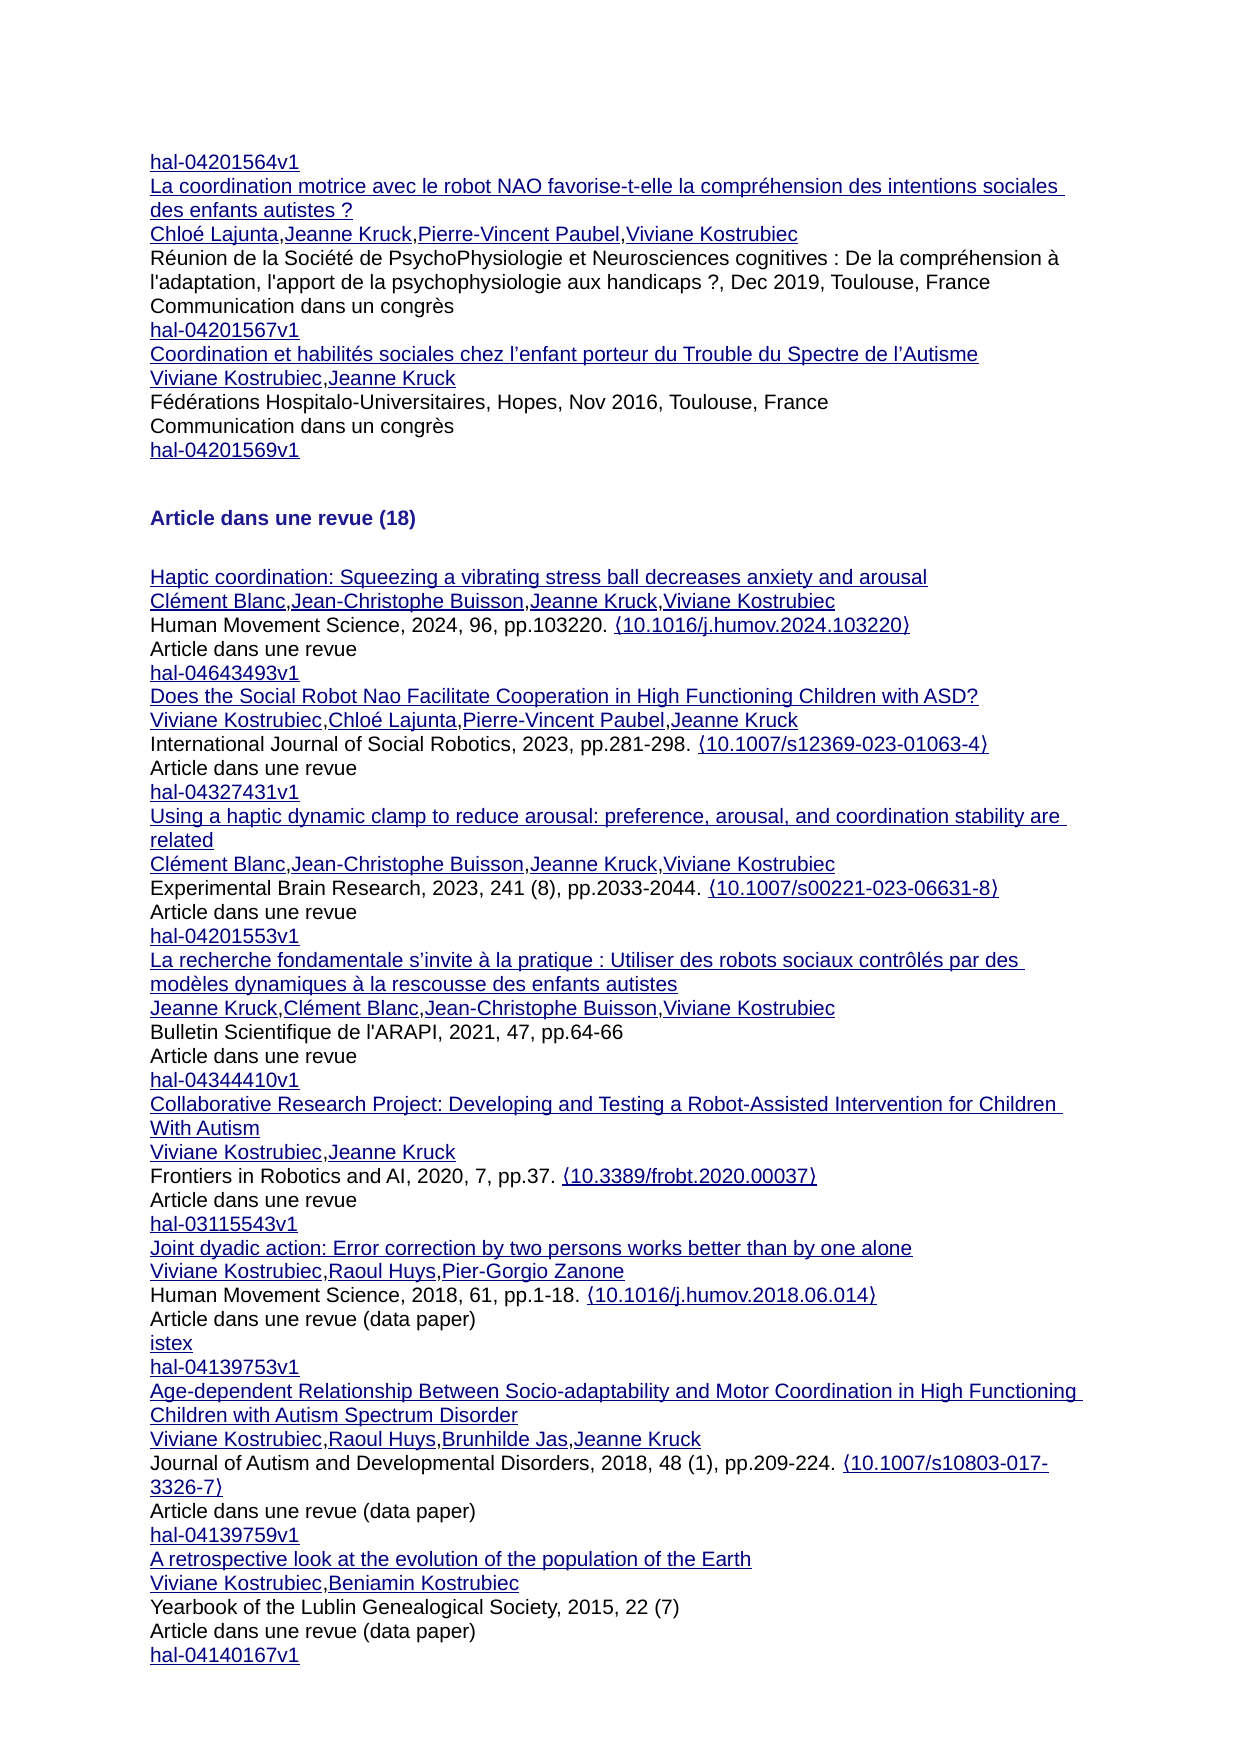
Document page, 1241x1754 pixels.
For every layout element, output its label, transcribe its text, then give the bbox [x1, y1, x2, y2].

table_header Haptic coordination: Squeezing a vibrating stress ball decreases anxiety and arousal Clément Blanc,Jean-Christophe Buisson,Jeanne Kruck,Viviane Kostrubiec Human Movement Science, 2024, 96, pp.103220. ⟨10.1016/j.humov.2024.103220⟩ Article dans une revue hal-04643493v1 [150, 565, 1090, 684]
table_cell hal-04201564v1 [150, 150, 1090, 174]
table_cell Using a haptic dynamic clamp to reduce arousal: preference, arousal, and coordination stability are related Clément Blanc,Jean-Christophe Buisson,Jeanne Kruck,Viviane Kostrubiec Experimental Brain Research, 2023, 241 (8), pp.2033-2044. ⟨10.1007/s00221-023-06631-8⟩ Article dans une revue hal-04201553v1 [150, 804, 1090, 948]
table_cell Collaborative Research Project: Developing and Testing a Robot-Assisted Intervention for Children With Autism Viviane Kostrubiec,Jeanne Kruck Frontiers in Robotics and AI, 2020, 7, pp.37. ⟨10.3389/frobt.2020.00037⟩ Article dans une revue hal-03115543v1 [150, 1092, 1090, 1235]
table_cell Does the Social Robot Nao Facilitate Cooperation in High Functioning Children with ASD? Viviane Kostrubiec,Chloé Lajunta,Pierre-Vincent Paubel,Jeanne Kruck International Journal of Social Robotics, 2023, pp.281-298. ⟨10.1007/s12369-023-01063-4⟩ Article dans une revue hal-04327431v1 [150, 684, 1090, 804]
table_cell Age-dependent Relationship Between Socio-adaptability and Motor Coordination in High Functioning Children with Autism Spectrum Disorder Viviane Kostrubiec,Raoul Huys,Brunhilde Jas,Jeanne Kruck Journal of Autism and Developmental Disorders, 2018, 48 (1), pp.209-224. ⟨10.1007/s10803-017-3326-7⟩ Article dans une revue (data paper) hal-04139759v1 [150, 1379, 1090, 1547]
table_cell A retrospective look at the evolution of the population of the Earth Viviane Kostrubiec,Beniamin Kostrubiec Yearbook of the Lublin Genealogical Society, 2015, 22 (7) Article dans une revue (data paper) hal-04140167v1 [150, 1547, 1090, 1667]
table_cell La coordination motrice avec le robot NAO favorise-t-elle la compréhension des intentions sociales des enfants autistes ? Chloé Lajunta,Jeanne Kruck,Pierre-Vincent Paubel,Viviane Kostrubiec Réunion de la Société de PsychoPhysiologie et Neurosciences cognitives : De la compréhension à l'adaptation, l'apport de la psychophysiologie aux handicaps ?, Dec 2019, Toulouse, France Communication dans un congrès hal-04201567v1 [150, 174, 1090, 342]
table_cell Coordination et habilités sociales chez l’enfant porteur du Trouble du Spectre de l’Autisme Viviane Kostrubiec,Jeanne Kruck Fédérations Hospitalo-Universitaires, Hopes, Nov 2016, Toulouse, France Communication dans un congrès hal-04201569v1 [150, 342, 1090, 461]
subtitle Article dans une revue (18) [150, 506, 1090, 530]
table_cell Joint dyadic action: Error correction by two persons works better than by one alone Viviane Kostrubiec,Raoul Huys,Pier-Gorgio Zanone Human Movement Science, 2018, 61, pp.1-18. ⟨10.1016/j.humov.2018.06.014⟩ Article dans une revue (data paper) istex hal-04139753v1 [150, 1235, 1090, 1379]
table_cell La recherche fondamentale s’invite à la pratique : Utiliser des robots sociaux contrôlés par des modèles dynamiques à la rescousse des enfants autistes Jeanne Kruck,Clément Blanc,Jean-Christophe Buisson,Viviane Kostrubiec Bulletin Scientifique de l'ARAPI, 2021, 47, pp.64-66 Article dans une revue hal-04344410v1 [150, 948, 1090, 1092]
